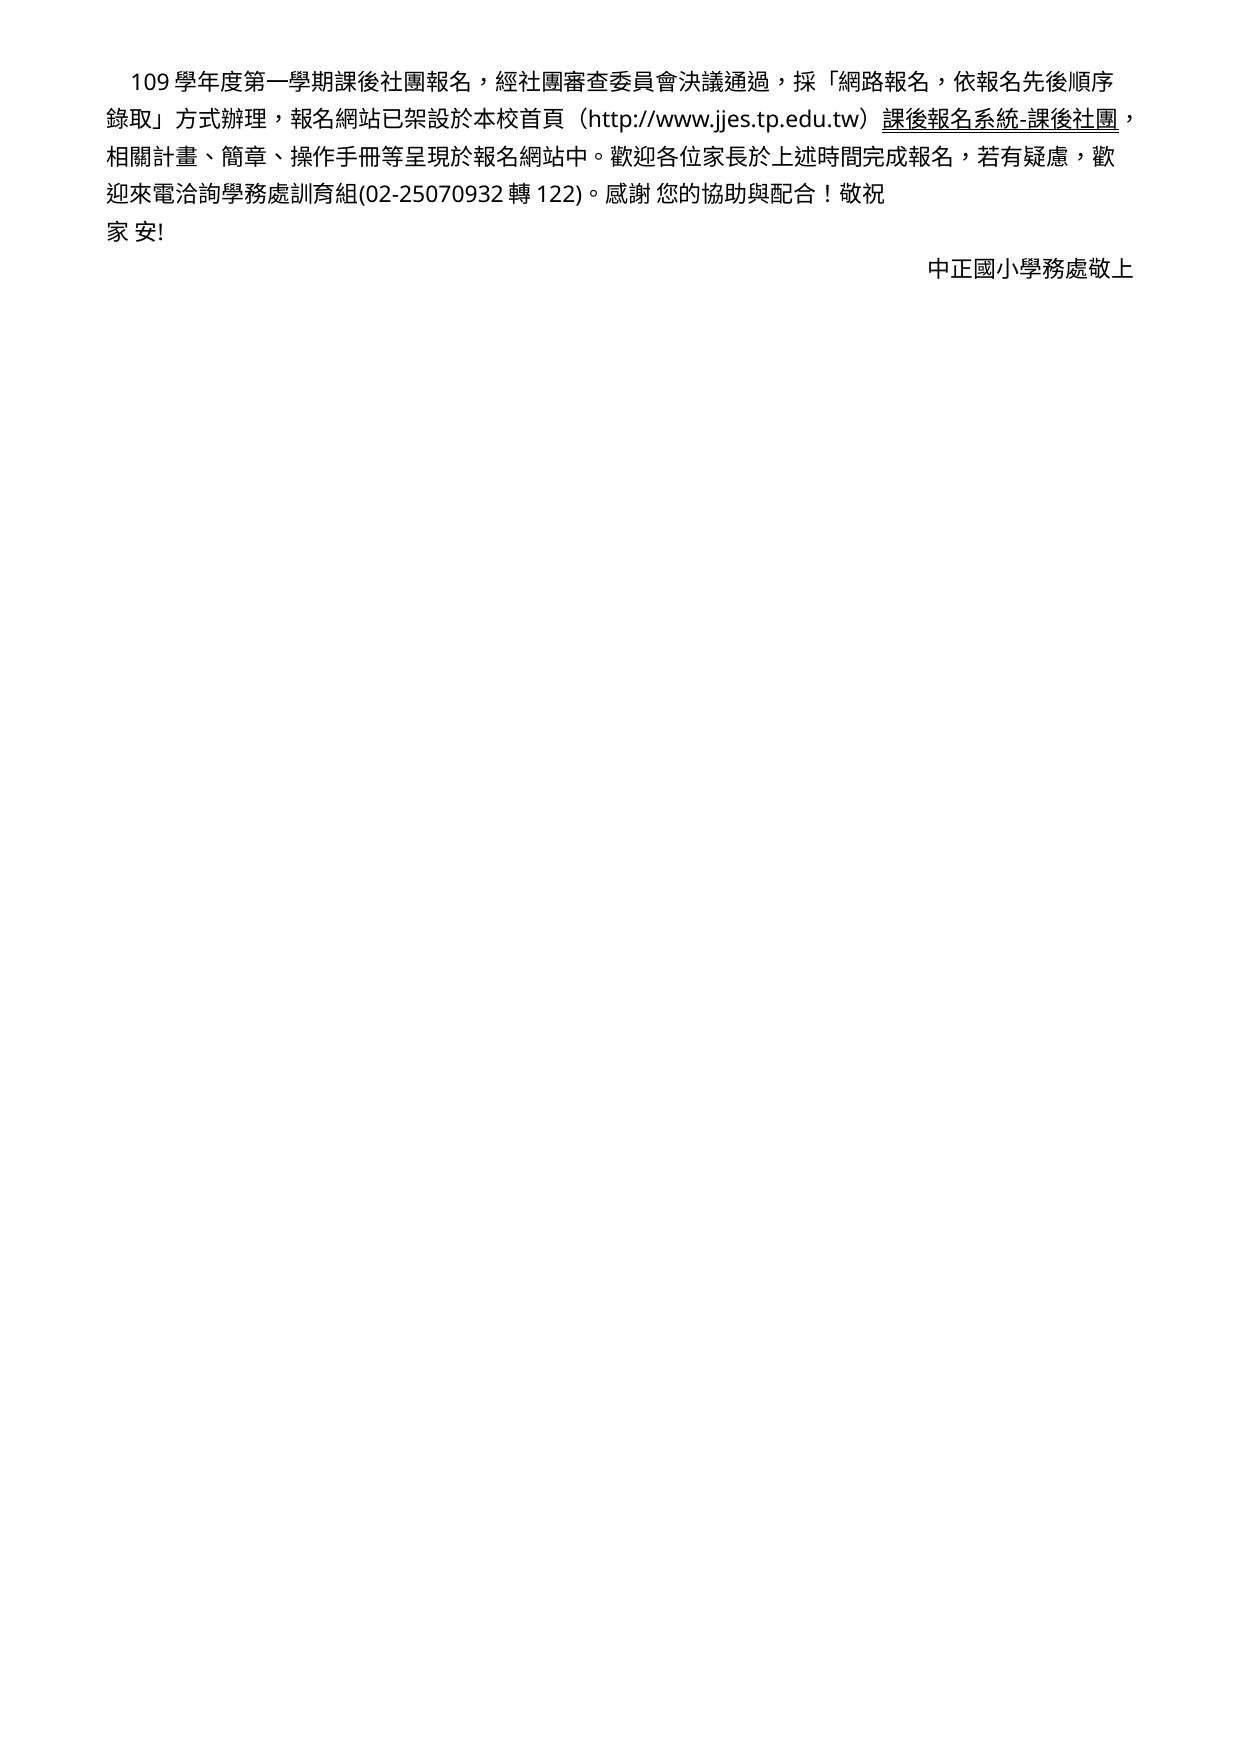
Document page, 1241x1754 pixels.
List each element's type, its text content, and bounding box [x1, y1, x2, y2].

text 109學年度第一學期課後社團報名，經社團審查委員會決議通過，採「網路報名，依報名先後順序錄取」方式辦理，報名網站已架設於本校首頁（http://www.jjes.tp.edu.tw）課後報名系統-課後社團，相關計畫、簡章、操作手冊等呈現於報名網站中。歡迎各位家長於上述時間完成報名，若有疑慮，歡迎來電洽詢學務處訓育組(02-25070932轉122)。感謝 您的協助與配合！敬祝 [106, 61, 1134, 211]
text 家 安! [106, 211, 1134, 249]
text 中正國小學務處敬上 [106, 249, 1134, 286]
